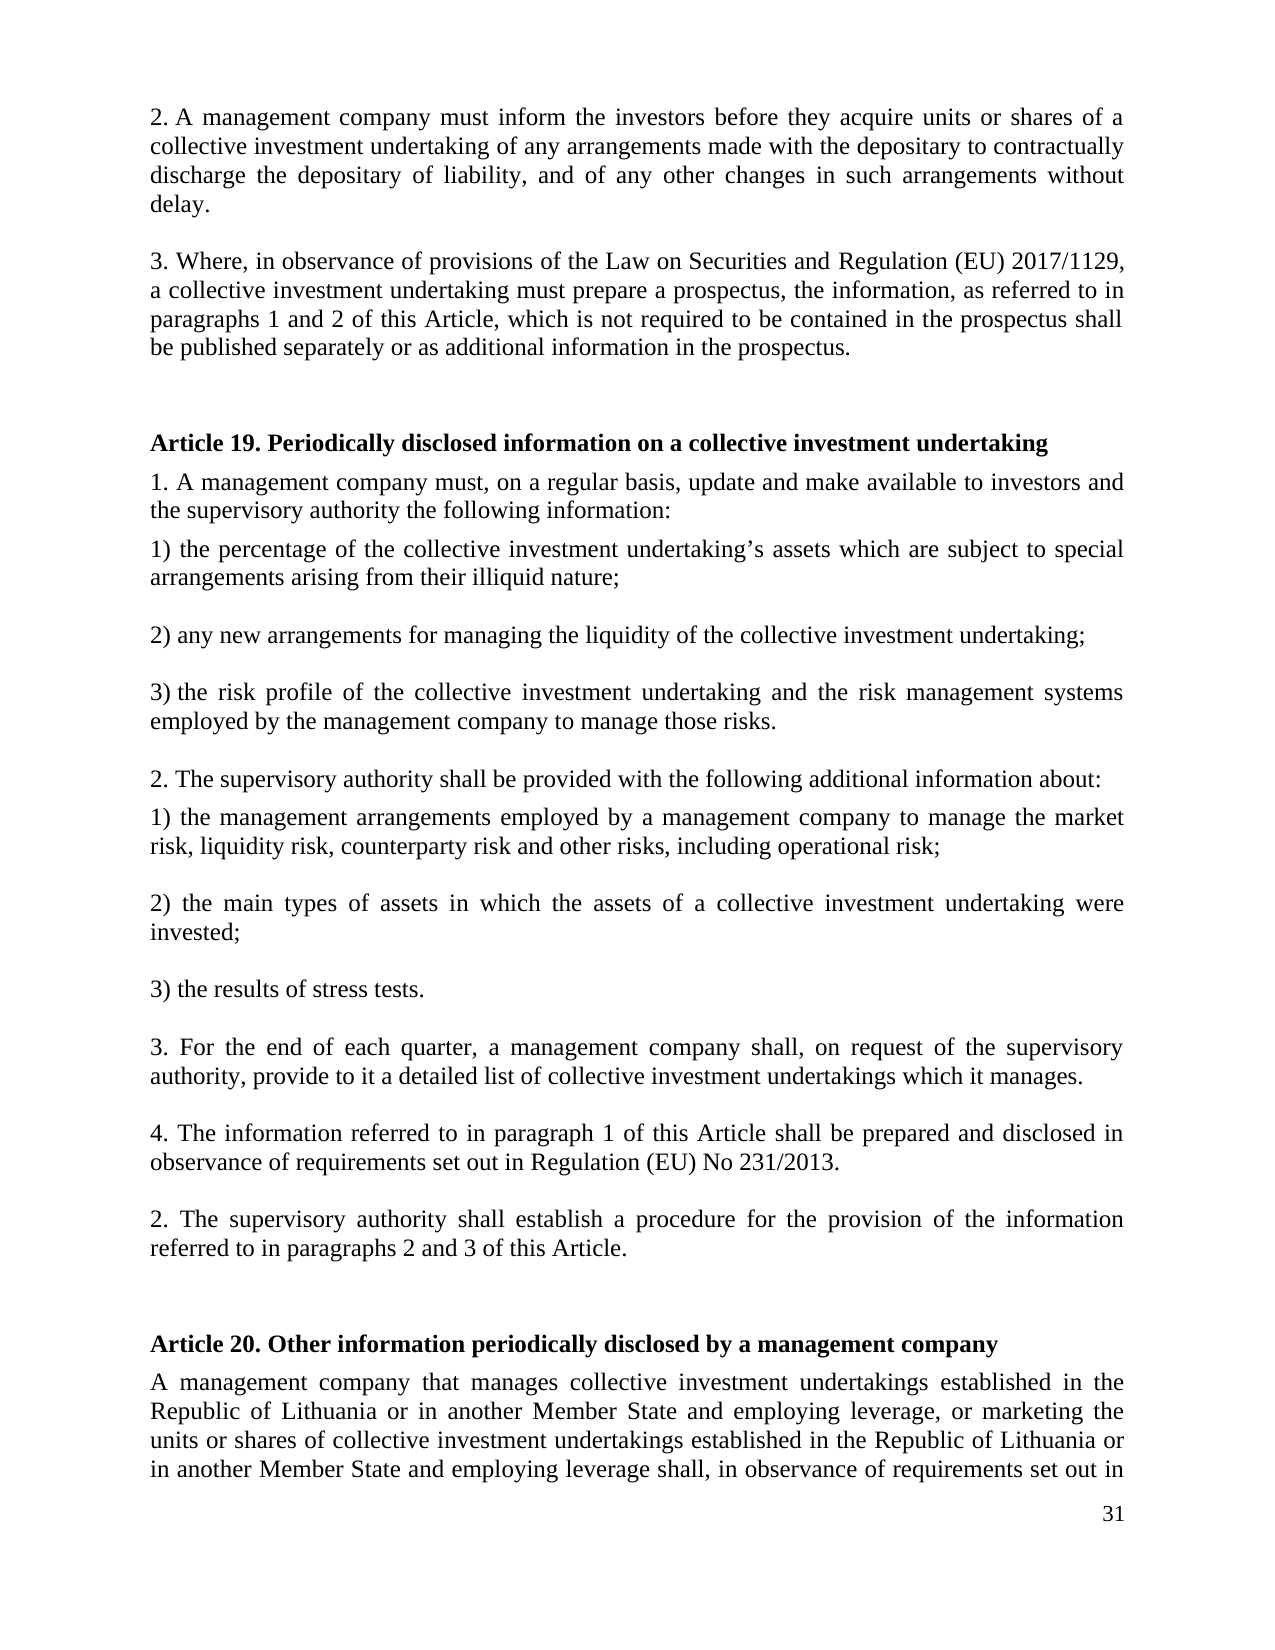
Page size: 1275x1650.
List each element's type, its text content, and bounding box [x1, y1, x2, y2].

text 2. The supervisory authority shall be provided with the following additional information about: [150, 764, 1125, 792]
text 2. A management company must inform the investors before they acquire units or shares of a collective investment undertaking of any arrangements made with the depositary to contractually discharge the depositary of liability, and of any other changes in such arrangements without delay. [150, 102, 1125, 217]
text 1. A management company must, on a regular basis, update and make available to investors and the supervisory authority the following information: [150, 467, 1125, 524]
text Article 20. Other information periodically disclosed by a management company [150, 1329, 1125, 1358]
text Article 19. Periodically disclosed information on a collective investment undertaking [150, 428, 1125, 457]
text 3) the results of stress tests. [150, 974, 1125, 1003]
text 2. The supervisory authority shall establish a procedure for the provision of the information referred to in paragraphs 2 and 3 of this Article. [150, 1204, 1125, 1262]
text 1) the management arrangements employed by a management company to manage the market risk, liquidity risk, counterparty risk and other risks, including operational risk; [150, 802, 1125, 859]
text 1) the percentage of the collective investment undertaking’s assets which are subject to special arrangements arising from their illiquid nature; [150, 534, 1125, 591]
text 4. The information referred to in paragraph 1 of this Article shall be prepared and disclosed in observance of requirements set out in Regulation (EU) No 231/2013. [150, 1118, 1125, 1176]
text A management company that manages collective investment undertakings established in the Republic of Lithuania or in another Member State and employing leverage, or marketing the units or shares of collective investment undertakings established in the Republic of Lithuania or in another Member State and employing leverage shall, in observance of requirements set out in [150, 1367, 1125, 1482]
text 2) the main types of assets in which the assets of a collective investment undertaking were invested; [150, 888, 1125, 946]
text 3) the risk profile of the collective investment undertaking and the risk management systems employed by the management company to manage those risks. [150, 677, 1125, 735]
text 3. For the end of each quarter, a management company shall, on request of the supervisory authority, provide to it a detailed list of collective investment undertakings which it manages. [150, 1032, 1125, 1089]
text 3. Where, in observance of provisions of the Law on Securities and Regulation (EU) 2017/1129, a collective investment undertaking must prepare a prospectus, the information, as referred to in paragraphs 1 and 2 of this Article, which is not required to be contained in the prospectus shall be published separately or as additional information in the prospectus. [150, 246, 1125, 361]
text 2) any new arrangements for managing the liquidity of the collective investment undertaking; [150, 620, 1125, 649]
